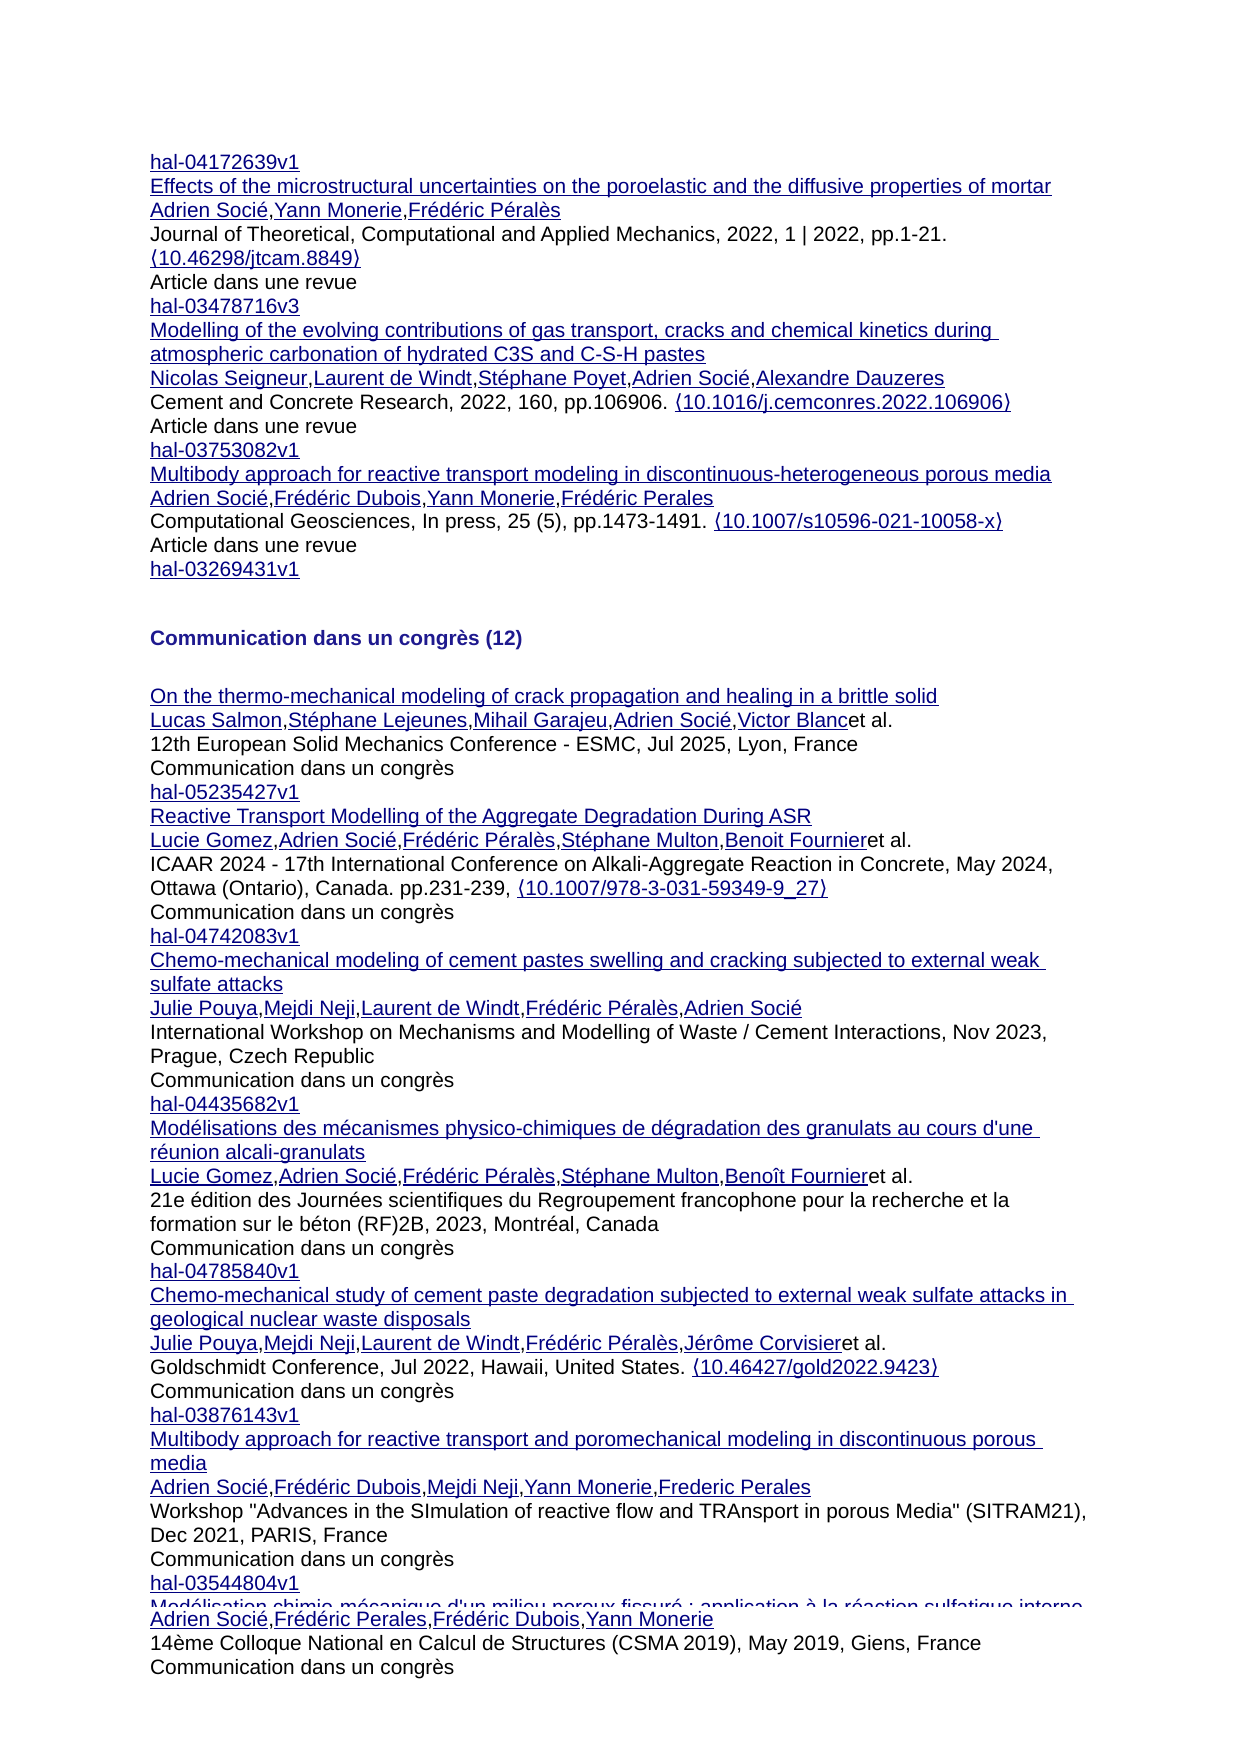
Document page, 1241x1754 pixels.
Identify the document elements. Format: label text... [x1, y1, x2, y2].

table_cell Chemo-mechanical modeling of cement pastes swelling and cracking subjected to external weak sulfate attacks Julie Pouya,Mejdi Neji,Laurent de Windt,Frédéric Péralès,Adrien Socié International Workshop on Mechanisms and Modelling of Waste / Cement Interactions, Nov 2023, Prague, Czech Republic Communication dans un congrès hal-04435682v1 [150, 948, 1090, 1116]
table_cell Modelling of the evolving contributions of gas transport, cracks and chemical kinetics during atmospheric carbonation of hydrated C3S and C-S-H pastes Nicolas Seigneur,Laurent de Windt,Stéphane Poyet,Adrien Socié,Alexandre Dauzeres Cement and Concrete Research, 2022, 160, pp.106906. ⟨10.1016/j.cemconres.2022.106906⟩ Article dans une revue hal-03753082v1 [150, 318, 1090, 461]
table_cell Modélisations des mécanismes physico-chimiques de dégradation des granulats au cours d'une réunion alcali-granulats Lucie Gomez,Adrien Socié,Frédéric Péralès,Stéphane Multon,Benoît Fournieret al. 21e édition des Journées scientifiques du Regroupement francophone pour la recherche et la formation sur le béton (RF)2B, 2023, Montréal, Canada Communication dans un congrès hal-04785840v1 [150, 1116, 1090, 1283]
table_cell Effects of the microstructural uncertainties on the poroelastic and the diffusive properties of mortar Adrien Socié,Yann Monerie,Frédéric Péralès Journal of Theoretical, Computational and Applied Mechanics, 2022, 1 | 2022, pp.1-21. ⟨10.46298/jtcam.8849⟩ Article dans une revue hal-03478716v3 [150, 174, 1090, 318]
table_cell Reactive Transport Modelling of the Aggregate Degradation During ASR Lucie Gomez,Adrien Socié,Frédéric Péralès,Stéphane Multon,Benoit Fournieret al. ICAAR 2024 - 17th International Conference on Alkali-Aggregate Reaction in Concrete, May 2024, Ottawa (Ontario), Canada. pp.231-239, ⟨10.1007/978-3-031-59349-9_27⟩ Communication dans un congrès hal-04742083v1 [150, 804, 1090, 948]
table_cell Chemo-mechanical study of cement paste degradation subjected to external weak sulfate attacks in geological nuclear waste disposals Julie Pouya,Mejdi Neji,Laurent de Windt,Frédéric Péralès,Jérôme Corvisieret al. Goldschmidt Conference, Jul 2022, Hawaii, United States. ⟨10.46427/gold2022.9423⟩ Communication dans un congrès hal-03876143v1 [150, 1283, 1090, 1427]
subtitle Communication dans un congrès (12) [150, 626, 1090, 650]
table_cell Multibody approach for reactive transport and poromechanical modeling in discontinuous porous media Adrien Socié,Frédéric Dubois,Mejdi Neji,Yann Monerie,Frederic Perales Workshop "Advances in the SImulation of reactive flow and TRAnsport in porous Media" (SITRAM21), Dec 2021, PARIS, France Communication dans un congrès hal-03544804v1 [150, 1427, 1090, 1595]
table_cell hal-04172639v1 [150, 150, 1090, 174]
table_cell Modélisation chimio-mécanique d'un milieu poreux fissuré : application à la réaction sulfatique interne Adrien Socié,Frédéric Perales,Frédéric Dubois,Yann Monerie 14ème Colloque National en Calcul de Structures (CSMA 2019), May 2019, Giens, France Communication dans un congrès [150, 1595, 1090, 1679]
table_header On the thermo-mechanical modeling of crack propagation and healing in a brittle solid Lucas Salmon,Stéphane Lejeunes,Mihail Garajeu,Adrien Socié,Victor Blancet al. 12th European Solid Mechanics Conference - ESMC, Jul 2025, Lyon, France Communication dans un congrès hal-05235427v1 [150, 684, 1090, 804]
table_cell Multibody approach for reactive transport modeling in discontinuous-heterogeneous porous media Adrien Socié,Frédéric Dubois,Yann Monerie,Frédéric Perales Computational Geosciences, In press, 25 (5), pp.1473-1491. ⟨10.1007/s10596-021-10058-x⟩ Article dans une revue hal-03269431v1 [150, 461, 1090, 581]
